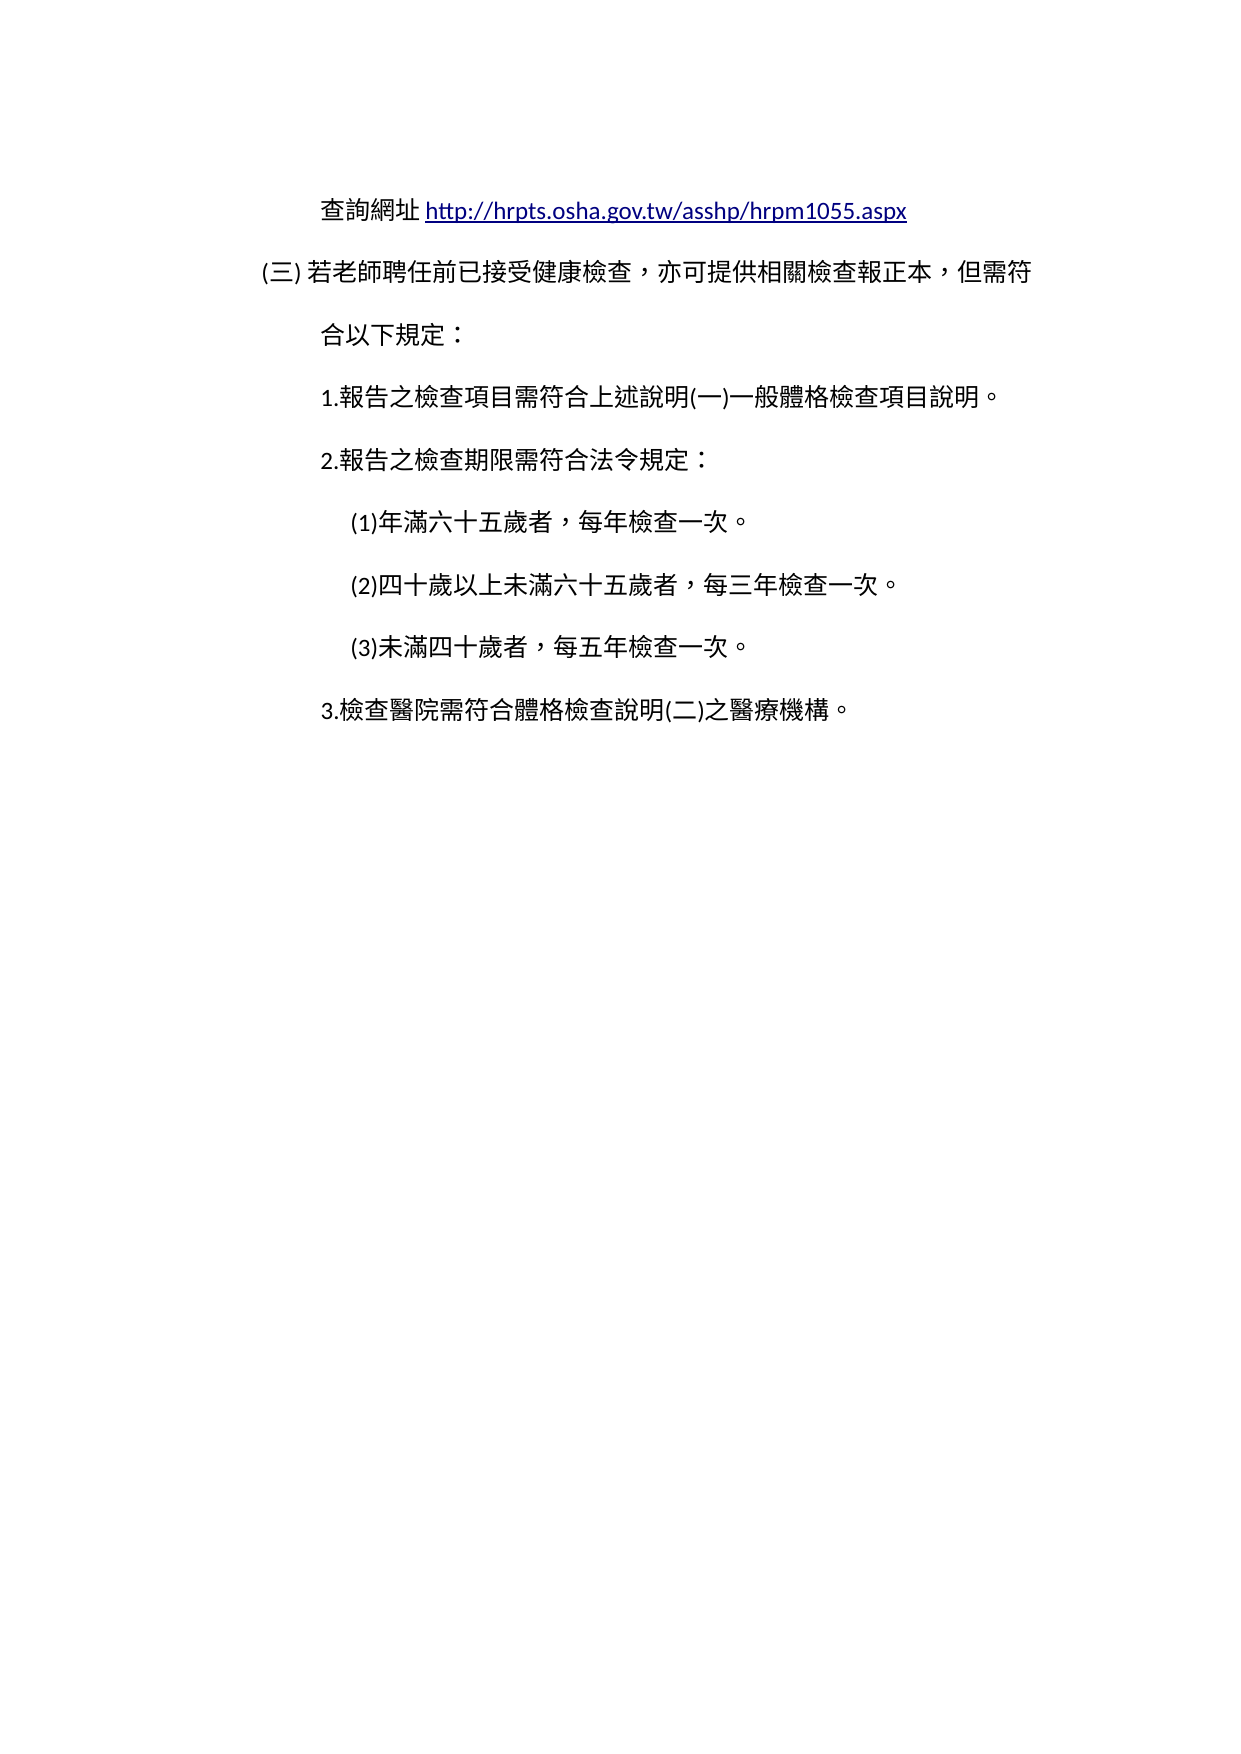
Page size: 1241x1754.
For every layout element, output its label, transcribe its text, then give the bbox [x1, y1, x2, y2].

text 2.報告之檢查期限需符合法令規定： [320, 417, 1053, 479]
text 1.報告之檢查項目需符合上述說明(一)一般體格檢查項目說明。 [320, 354, 1053, 417]
text (三) 若老師聘任前已接受健康檢查，亦可提供相關檢查報正本，但需符合以下規定： [261, 229, 1053, 354]
text (1)年滿六十五歲者，每年檢查一次。 [306, 479, 1053, 542]
text (3)未滿四十歲者，每五年檢查一次。 [306, 604, 1053, 667]
text (2)四十歲以上未滿六十五歲者，每三年檢查一次。 [306, 542, 1053, 604]
text 查詢網址http://hrpts.osha.gov.tw/asshp/hrpm1055.aspx [320, 167, 1053, 229]
text 3.檢查醫院需符合體格檢查說明(二)之醫療機構。 [306, 667, 1053, 729]
